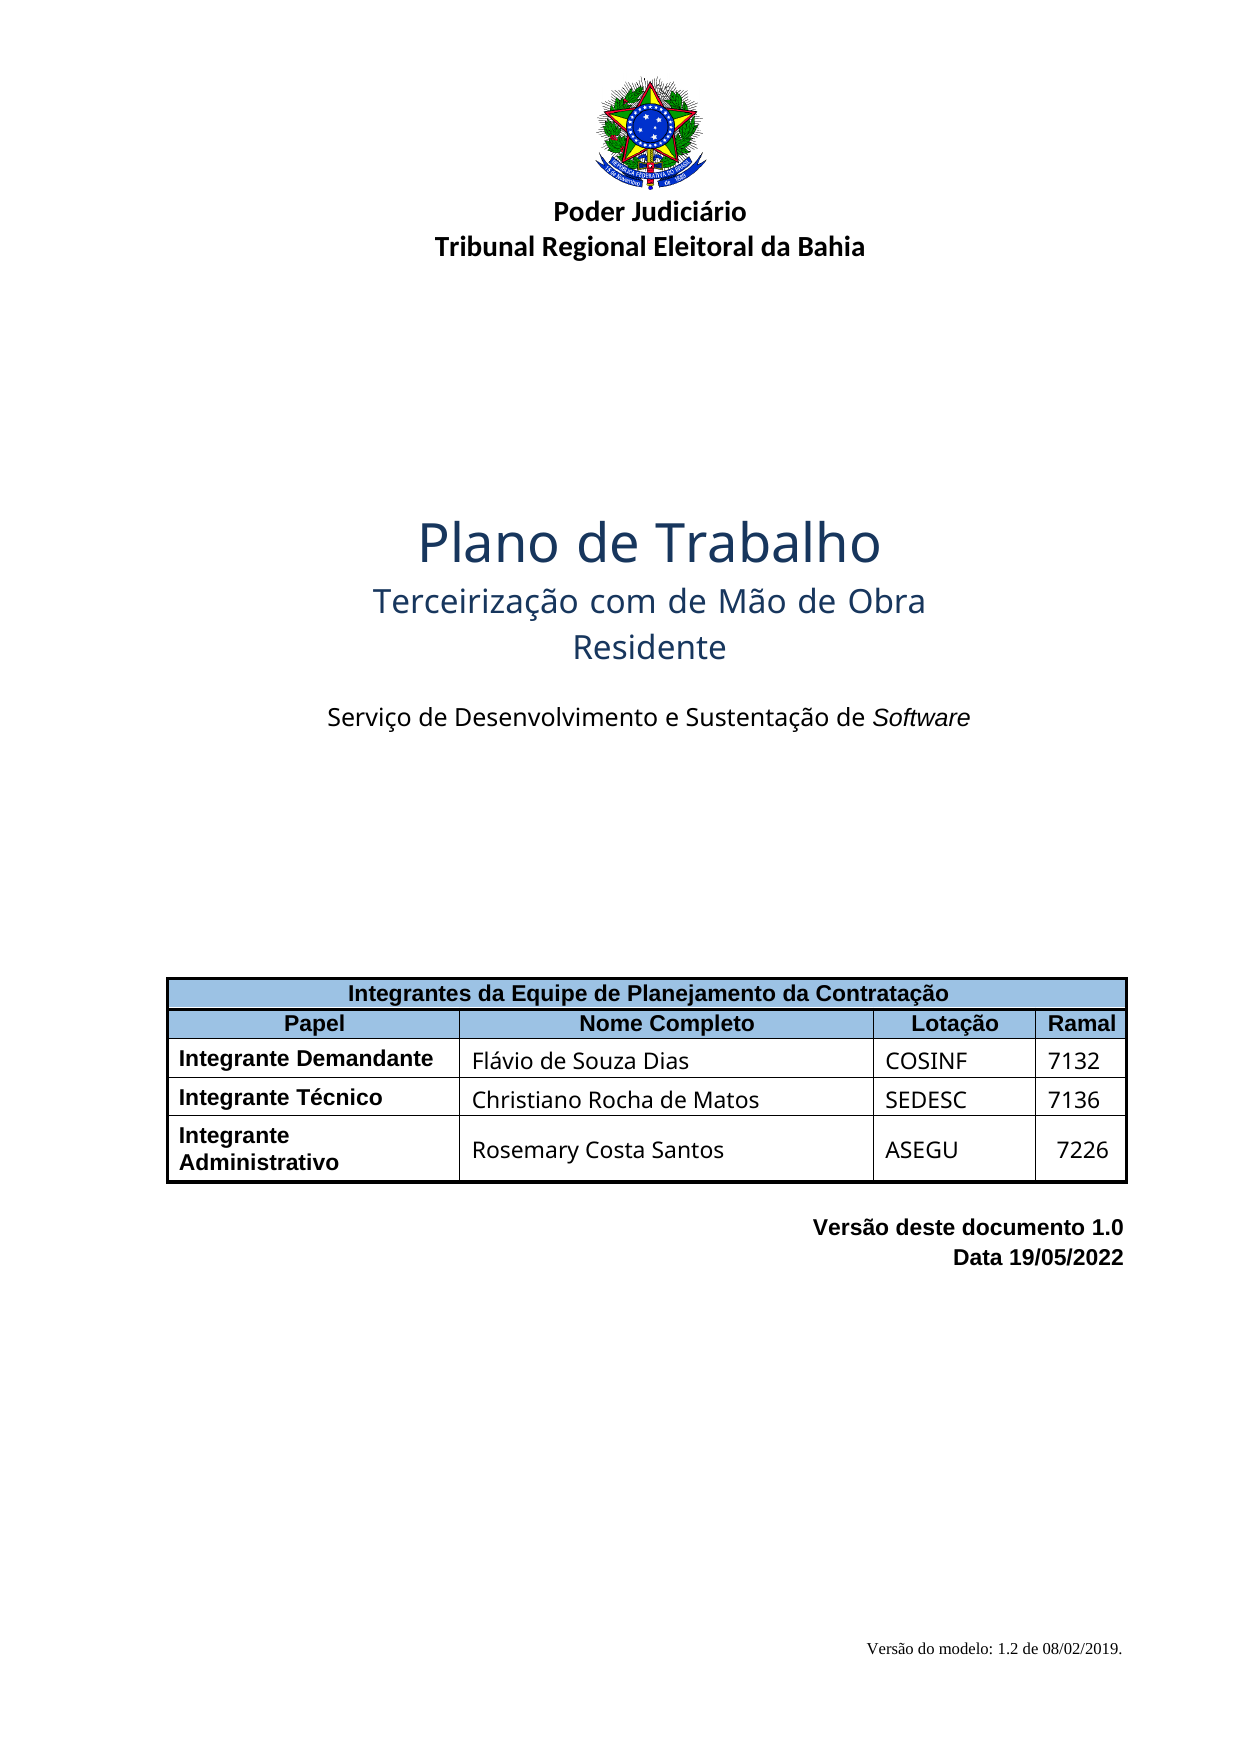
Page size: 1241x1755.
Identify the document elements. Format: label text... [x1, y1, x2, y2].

table_cell 7136 [1036, 1078, 1125, 1115]
table_cell Christiano Rocha de Matos [460, 1078, 873, 1115]
text Data 19/05/2022 [152, 1244, 1123, 1270]
table_header Integrantes da Equipe de Planejamento da Contratação [169, 980, 1125, 1007]
table_cell SEDESC [874, 1078, 1035, 1115]
text Terceirização com de Mão de Obra Residente [299, 578, 999, 669]
table_cell Integrante Administrativo [169, 1116, 459, 1180]
table_cell Integrante Técnico [169, 1078, 459, 1115]
table_cell 7132 [1036, 1039, 1125, 1077]
table_cell Integrante Demandante [169, 1039, 459, 1077]
table_cell 7226 [1036, 1116, 1125, 1180]
table_cell COSINF [874, 1039, 1035, 1077]
table_cell Rosemary Costa Santos [460, 1116, 873, 1180]
text Serviço de Desenvolvimento e Sustentação de Software [299, 700, 1001, 734]
table_cell Papel [169, 1011, 459, 1038]
table_cell Flávio de Souza Dias [460, 1039, 873, 1077]
table_cell Nome Completo [460, 1011, 873, 1038]
text Versão deste documento 1.0 [152, 1213, 1123, 1240]
table_cell ASEGU [874, 1116, 1035, 1180]
table_cell Ramal [1036, 1011, 1125, 1038]
text Plano de Trabalho [299, 504, 999, 578]
table_cell Lotação [874, 1011, 1035, 1038]
